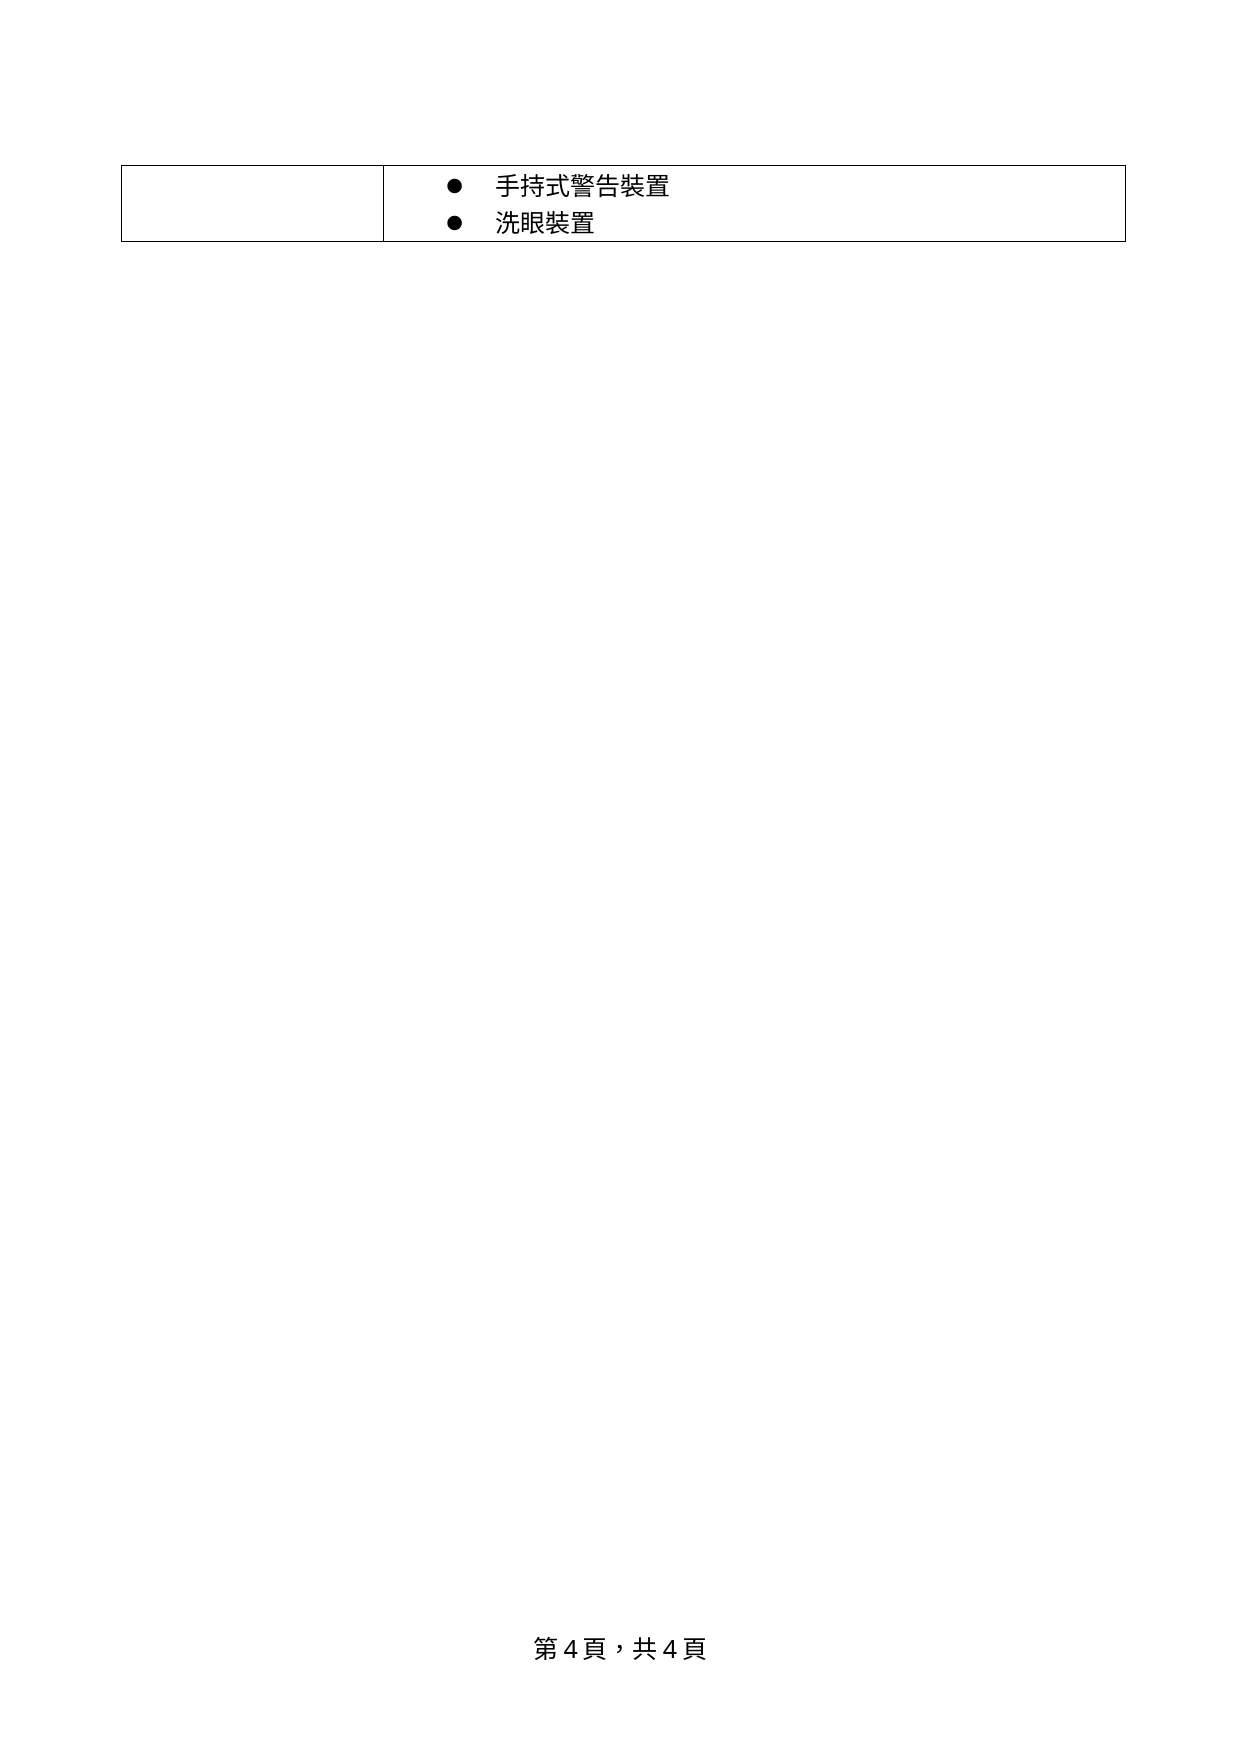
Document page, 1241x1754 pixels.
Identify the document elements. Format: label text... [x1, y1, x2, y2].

table_cell [122, 166, 383, 241]
table_cell 【註1】作業可能在下列條件下進行： 不同的工作環境與天候 日間或夜間 【註2】工作場域可能包括： 大中小型作業現場 【註3】作業可能進行在： 管制區 曝露狀況 管控或開放的環境 【註4】個人防護設備可能包括： 手套 安全帽與安全靴 護目鏡 面罩或呼吸器 呼吸裝置 高能見度服裝 【註5】運輸文件可能包括： 緊急程序指南 材料安全資料表(MSDS) 危險貨物說明(即正確的運送名稱、類型與部門號碼、包裝組別、附帶的風險) 【註6】車載安全設備可能包括： 滅火器 手持式警告裝置 洗眼裝置 [384, 166, 1125, 241]
